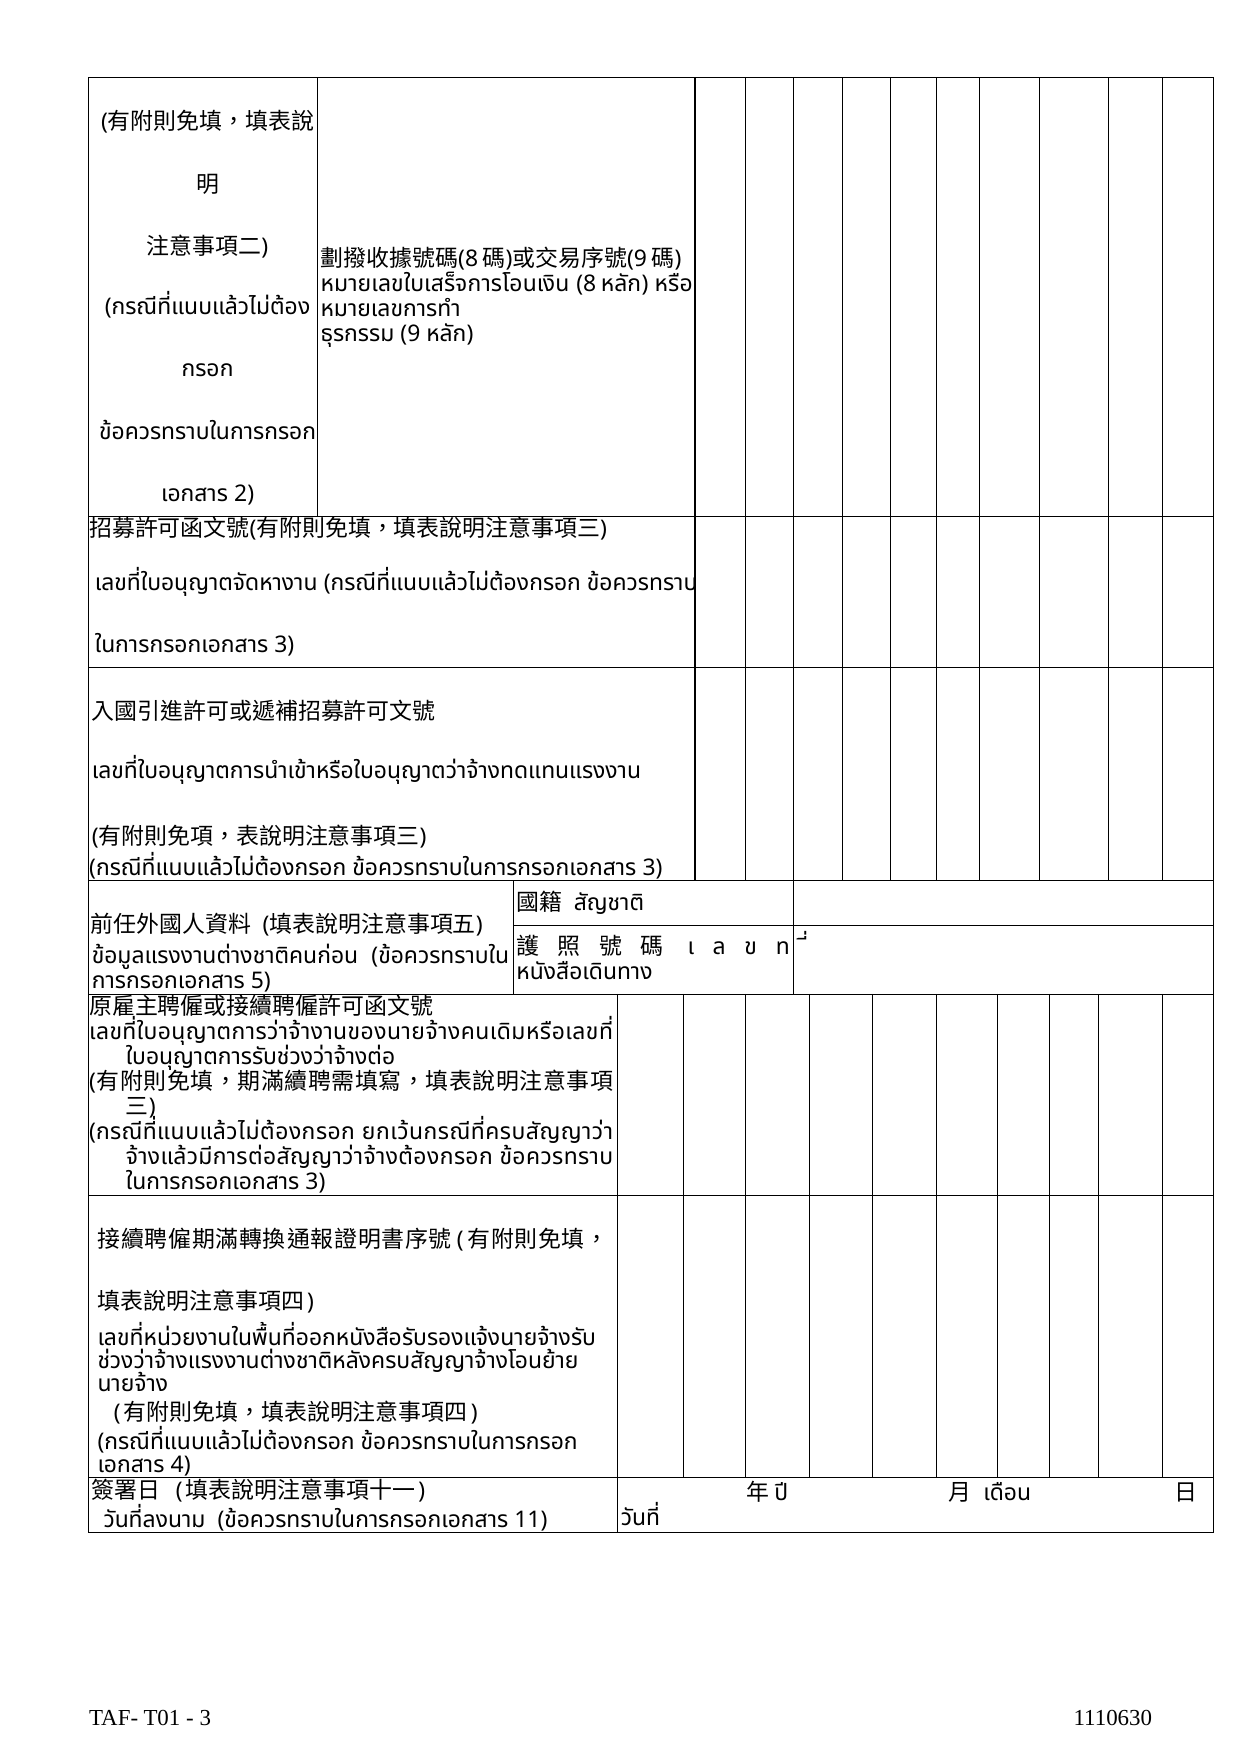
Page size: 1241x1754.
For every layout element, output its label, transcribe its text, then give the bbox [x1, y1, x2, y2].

table_cell [794, 78, 842, 516]
table_cell [1099, 1196, 1162, 1477]
table_cell [891, 517, 936, 667]
table_cell [843, 668, 890, 880]
table_cell [937, 78, 979, 516]
table_cell [794, 926, 1213, 994]
table_cell [794, 517, 842, 667]
table_cell [1050, 995, 1098, 1195]
table_cell [937, 517, 979, 667]
table_cell 前任外國人資料 (填表說明注意事項五) ข้อมูลแรงงานต่างชาติคนก่อน (ข้อควรทราบในการกรอกเอกสาร 5) [89, 881, 513, 994]
table_cell [891, 78, 936, 516]
table_cell [937, 995, 997, 1195]
table_cell [618, 1196, 683, 1477]
table_cell [810, 995, 872, 1195]
table_cell [873, 995, 936, 1195]
table_cell [843, 78, 890, 516]
table_cell 國籍 สัญชาติ [514, 881, 793, 925]
table_cell [1040, 668, 1108, 880]
table_cell [891, 668, 936, 880]
table_cell [1163, 668, 1213, 880]
table_cell [810, 1196, 872, 1477]
table_cell [696, 517, 745, 667]
table_cell [1163, 78, 1213, 516]
table_cell [998, 995, 1049, 1195]
table_cell [794, 881, 1213, 925]
table_cell [1099, 995, 1162, 1195]
table_cell [746, 995, 809, 1195]
table_cell [1163, 517, 1213, 667]
table_cell [843, 517, 890, 667]
table_cell [937, 668, 979, 880]
table_cell [684, 995, 745, 1195]
table_cell [746, 1196, 809, 1477]
table_cell [1163, 1196, 1213, 1477]
table_cell 簽署日 (填表說明注意事項十一) วันที่ลงนาม (ข้อควรทราบในการกรอกเอกสาร 11) [89, 1478, 617, 1532]
table_cell 接續聘僱期滿轉換通報證明書序號(有附則免填，填表說明注意事項四) เลขที่หน่วยงานในพื้นที่ออกหนังสือรับรองแจ้งนายจ้างรับช่วงว่าจ้างแรงงานต่างชาติหลังครบสัญญาจ้างโอนย้ายนายจ้าง (有附則免填，填表說明注意事項四) (กรณีที่แนบแล้วไม่ต้องกรอก ข้อควรทราบในการกรอกเอกสาร 4) [89, 1196, 617, 1477]
table_cell [980, 78, 1039, 516]
table_cell [1040, 78, 1108, 516]
table_cell [618, 995, 683, 1195]
table_cell [980, 668, 1039, 880]
table_cell [1109, 517, 1162, 667]
table_cell [937, 1196, 997, 1477]
table_cell [1050, 1196, 1098, 1477]
table_cell [1109, 78, 1162, 516]
table_cell [696, 78, 745, 516]
table_cell [696, 668, 745, 880]
table_cell 入國引進許可或遞補招募許可文號 เลขที่ใบอนุญาตการนำเข้าหรือใบอนุญาตว่าจ้างทดแทนแรงงาน (有附則免項，表說明注意事項三) (กรณีที่แนบแล้วไม่ต้องกรอก ข้อควรทราบในการกรอกเอกสาร 3) [89, 668, 694, 880]
table_cell 招募許可函文號(有附則免填，填表說明注意事項三) เลขที่ใบอนุญาตจัดหางาน (กรณีที่แนบแล้วไม่ต้องกรอก ข้อควรทราบในการกรอกเอกสาร 3) [89, 517, 694, 667]
table_cell [873, 1196, 936, 1477]
table_cell [746, 668, 793, 880]
table_cell [1109, 668, 1162, 880]
table_cell [1040, 517, 1108, 667]
table_cell [746, 517, 793, 667]
table_cell (有附則免填，填表說明 注意事項二) (กรณีที่แนบแล้วไม่ต้องกรอก ข้อควรทราบในการกรอกเอกสาร 2) [89, 78, 317, 516]
table_cell [794, 668, 842, 880]
table_cell [1163, 995, 1213, 1195]
table_cell 劃撥收據號碼(8碼)或交易序號(9碼) หมายเลขใบเสร็จการโอนเงิน (8หลัก) หรือหมายเลขการทำ ธุรกรรม (9 หลัก) [318, 78, 694, 516]
table_cell [684, 1196, 745, 1477]
table_cell 護照號碼เลขที่หนังสือเดินทาง [514, 926, 793, 994]
table_cell 年ปี 月 เดือน 日วันที่ [618, 1478, 1213, 1532]
table_cell [998, 1196, 1049, 1477]
table_cell 原雇主聘僱或接續聘僱許可函文號 เลขที่ใบอนุญาตการว่าจ้างานของนายจ้างคนเดิมหรือเลขที่ใบอนุญาตการรับช่วงว่าจ้างต่อ (有附則免填，期滿續聘需填寫，填表說明注意事項三) (กรณีที่แนบแล้วไม่ต้องกรอก ยกเว้นกรณีที่ครบสัญญาว่าจ้างแล้วมีการต่อสัญญาว่าจ้างต้องกรอก ข้อควรทราบในการกรอกเอกสาร 3) [89, 995, 617, 1195]
table_cell [980, 517, 1039, 667]
table_cell [746, 78, 793, 516]
